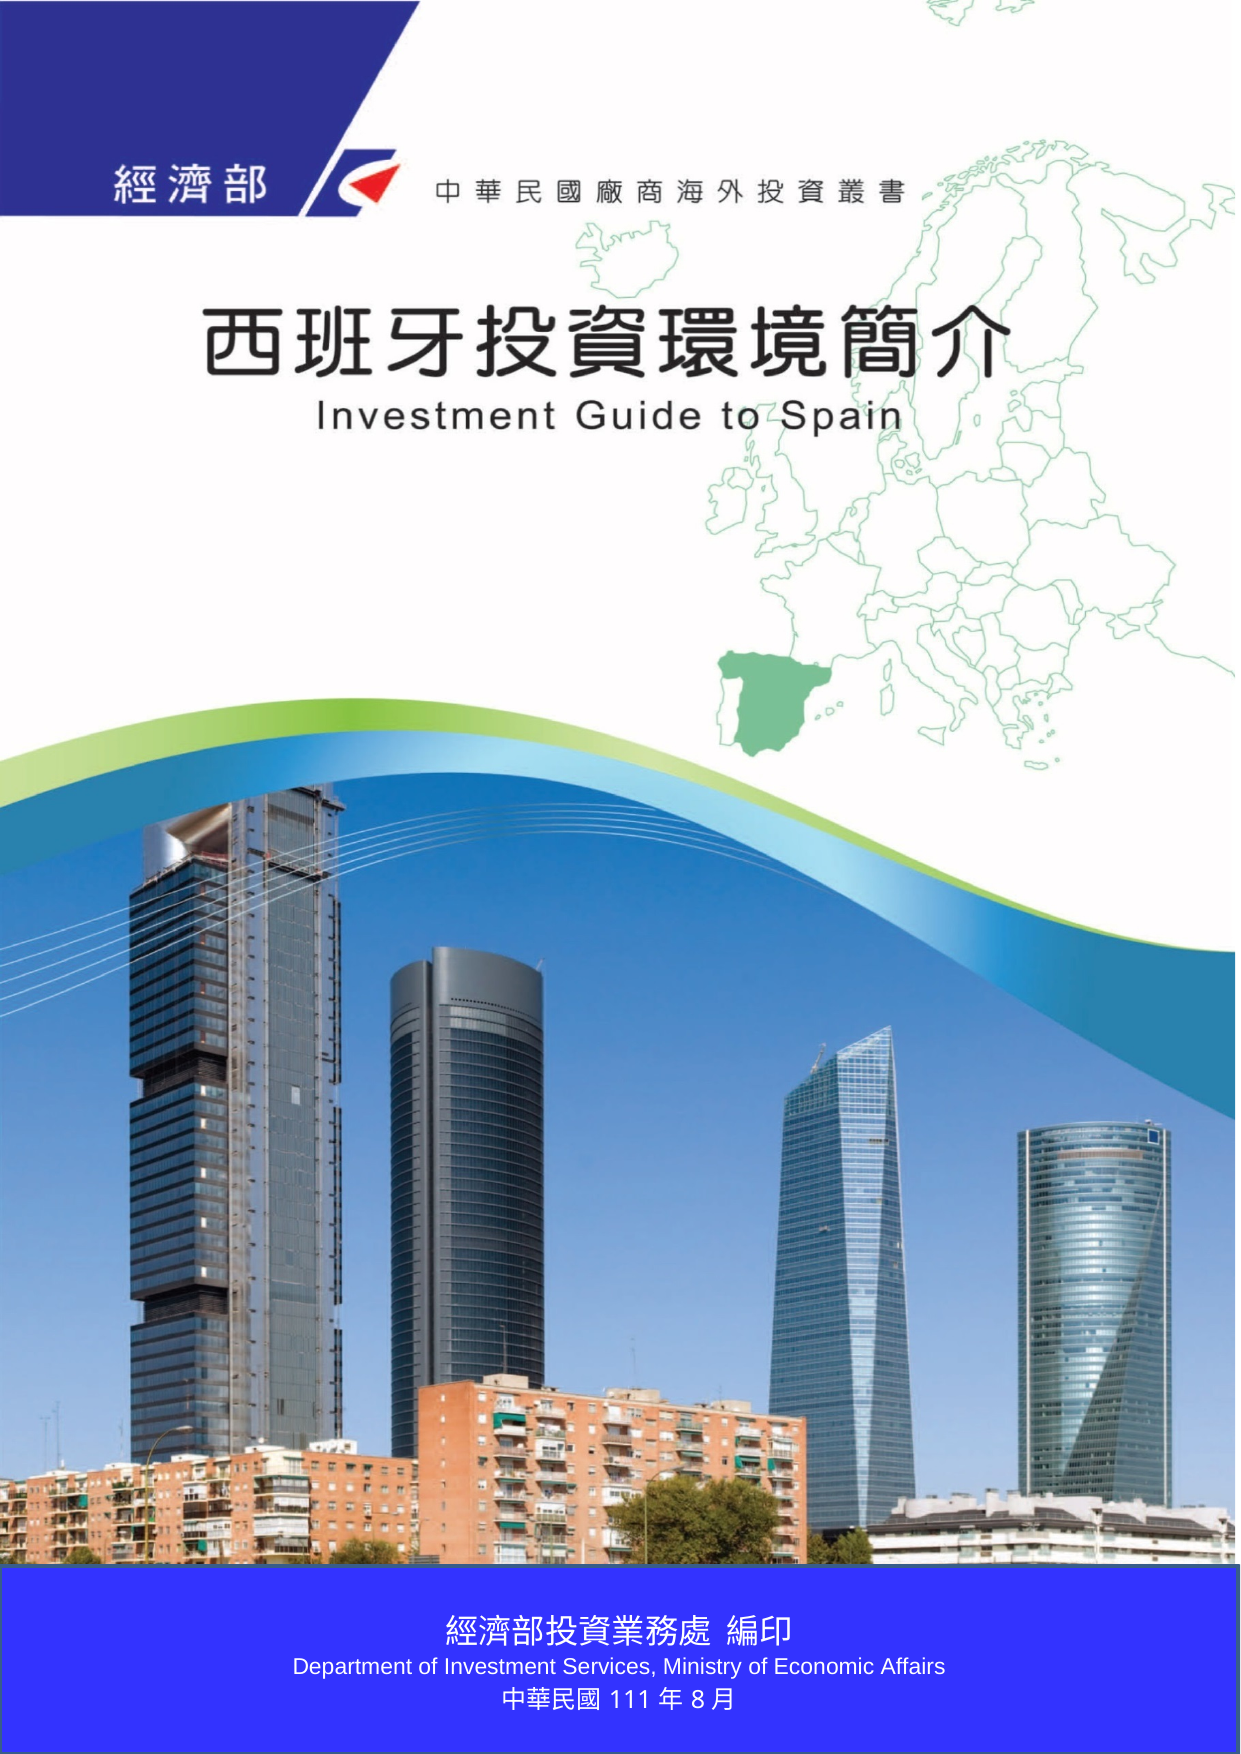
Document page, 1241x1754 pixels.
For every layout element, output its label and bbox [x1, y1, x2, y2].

picture [0, 0, 1236, 1564]
